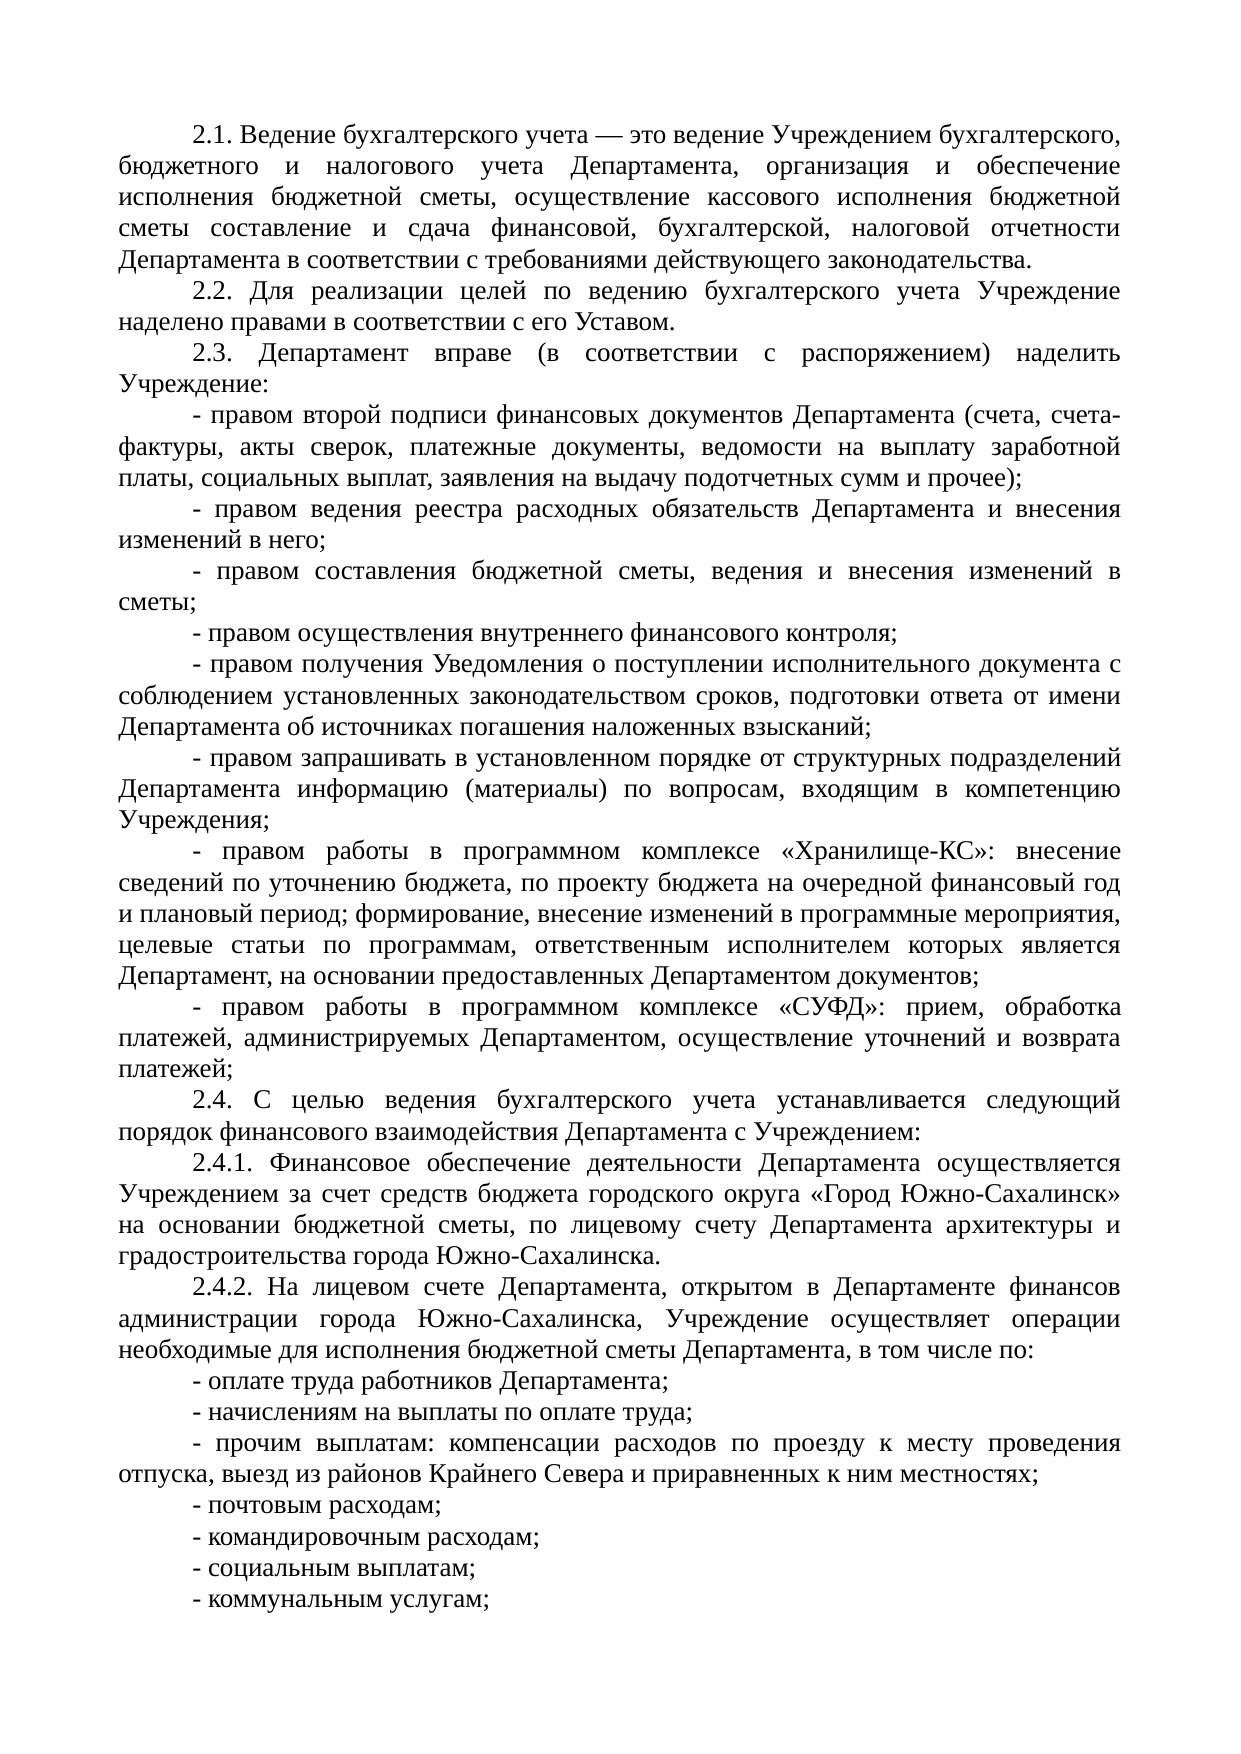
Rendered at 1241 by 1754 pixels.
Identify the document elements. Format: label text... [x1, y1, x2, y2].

text - социальным выплатам; [118, 1551, 1122, 1582]
text - почтовым расходам; [118, 1488, 1122, 1520]
text - правом работы в программном комплексе «Хранилище-КС»: внесение сведений по уточнению бюджета, по проекту бюджета на очередной финансовый год и плановый период; формирование, внесение изменений в программные мероприятия, целевые статьи по программам, ответственным исполнителем которых является Департамент, на основании предоставленных Департаментом документов; [118, 834, 1122, 990]
text - правом составления бюджетной сметы, ведения и внесения изменений в сметы; [118, 554, 1122, 616]
text - оплате труда работников Департамента; [118, 1364, 1122, 1395]
text - правом ведения реестра расходных обязательств Департамента и внесения изменений в него; [118, 492, 1122, 554]
text - командировочным расходам; [118, 1520, 1122, 1551]
text 2.2. Для реализации целей по ведению бухгалтерского учета Учреждение наделено правами в соответствии с его Уставом. [118, 274, 1122, 336]
text - коммунальным услугам; [118, 1582, 1122, 1613]
text - правом осуществления внутреннего финансового контроля; [118, 616, 1122, 648]
text 2.3. Департамент вправе (в соответствии с распоряжением) наделить Учреждение: [118, 336, 1122, 398]
text 2.4. С целью ведения бухгалтерского учета устанавливается следующий порядок финансового взаимодействия Департамента с Учреждением: [118, 1084, 1122, 1146]
text - правом запрашивать в установленном порядке от структурных подразделений Департамента информацию (материалы) по вопросам, входящим в компетенцию Учреждения; [118, 741, 1122, 834]
text - правом второй подписи финансовых документов Департамента (счета, счета-фактуры, акты сверок, платежные документы, ведомости на выплату заработной платы, социальных выплат, заявления на выдачу подотчетных сумм и прочее); [118, 398, 1122, 492]
text 2.1. Ведение бухгалтерского учета — это ведение Учреждением бухгалтерского, бюджетного и налогового учета Департамента, организация и обеспечение исполнения бюджетной сметы, осуществление кассового исполнения бюджетной сметы составление и сдача финансовой, бухгалтерской, налоговой отчетности Департамента в соответствии с требованиями действующего законодательства. [118, 118, 1122, 274]
text - правом работы в программном комплексе «СУФД»: прием, обработка платежей, администрируемых Департаментом, осуществление уточнений и возврата платежей; [118, 990, 1122, 1084]
text - правом получения Уведомления о поступлении исполнительного документа с соблюдением установленных законодательством сроков, подготовки ответа от имени Департамента об источниках погашения наложенных взысканий; [118, 648, 1122, 741]
text - начислениям на выплаты по оплате труда; [118, 1395, 1122, 1426]
text 2.4.2. На лицевом счете Департамента, открытом в Департаменте финансов администрации города Южно-Сахалинска, Учреждение осуществляет операции необходимые для исполнения бюджетной сметы Департамента, в том числе по: [118, 1271, 1122, 1364]
text - прочим выплатам: компенсации расходов по проезду к месту проведения отпуска, выезд из районов Крайнего Севера и приравненных к ним местностях; [118, 1426, 1122, 1488]
text 2.4.1. Финансовое обеспечение деятельности Департамента осуществляется Учреждением за счет средств бюджета городского округа «Город Южно-Сахалинск» на основании бюджетной сметы, по лицевому счету Департамента архитектуры и градостроительства города Южно-Сахалинска. [118, 1146, 1122, 1271]
